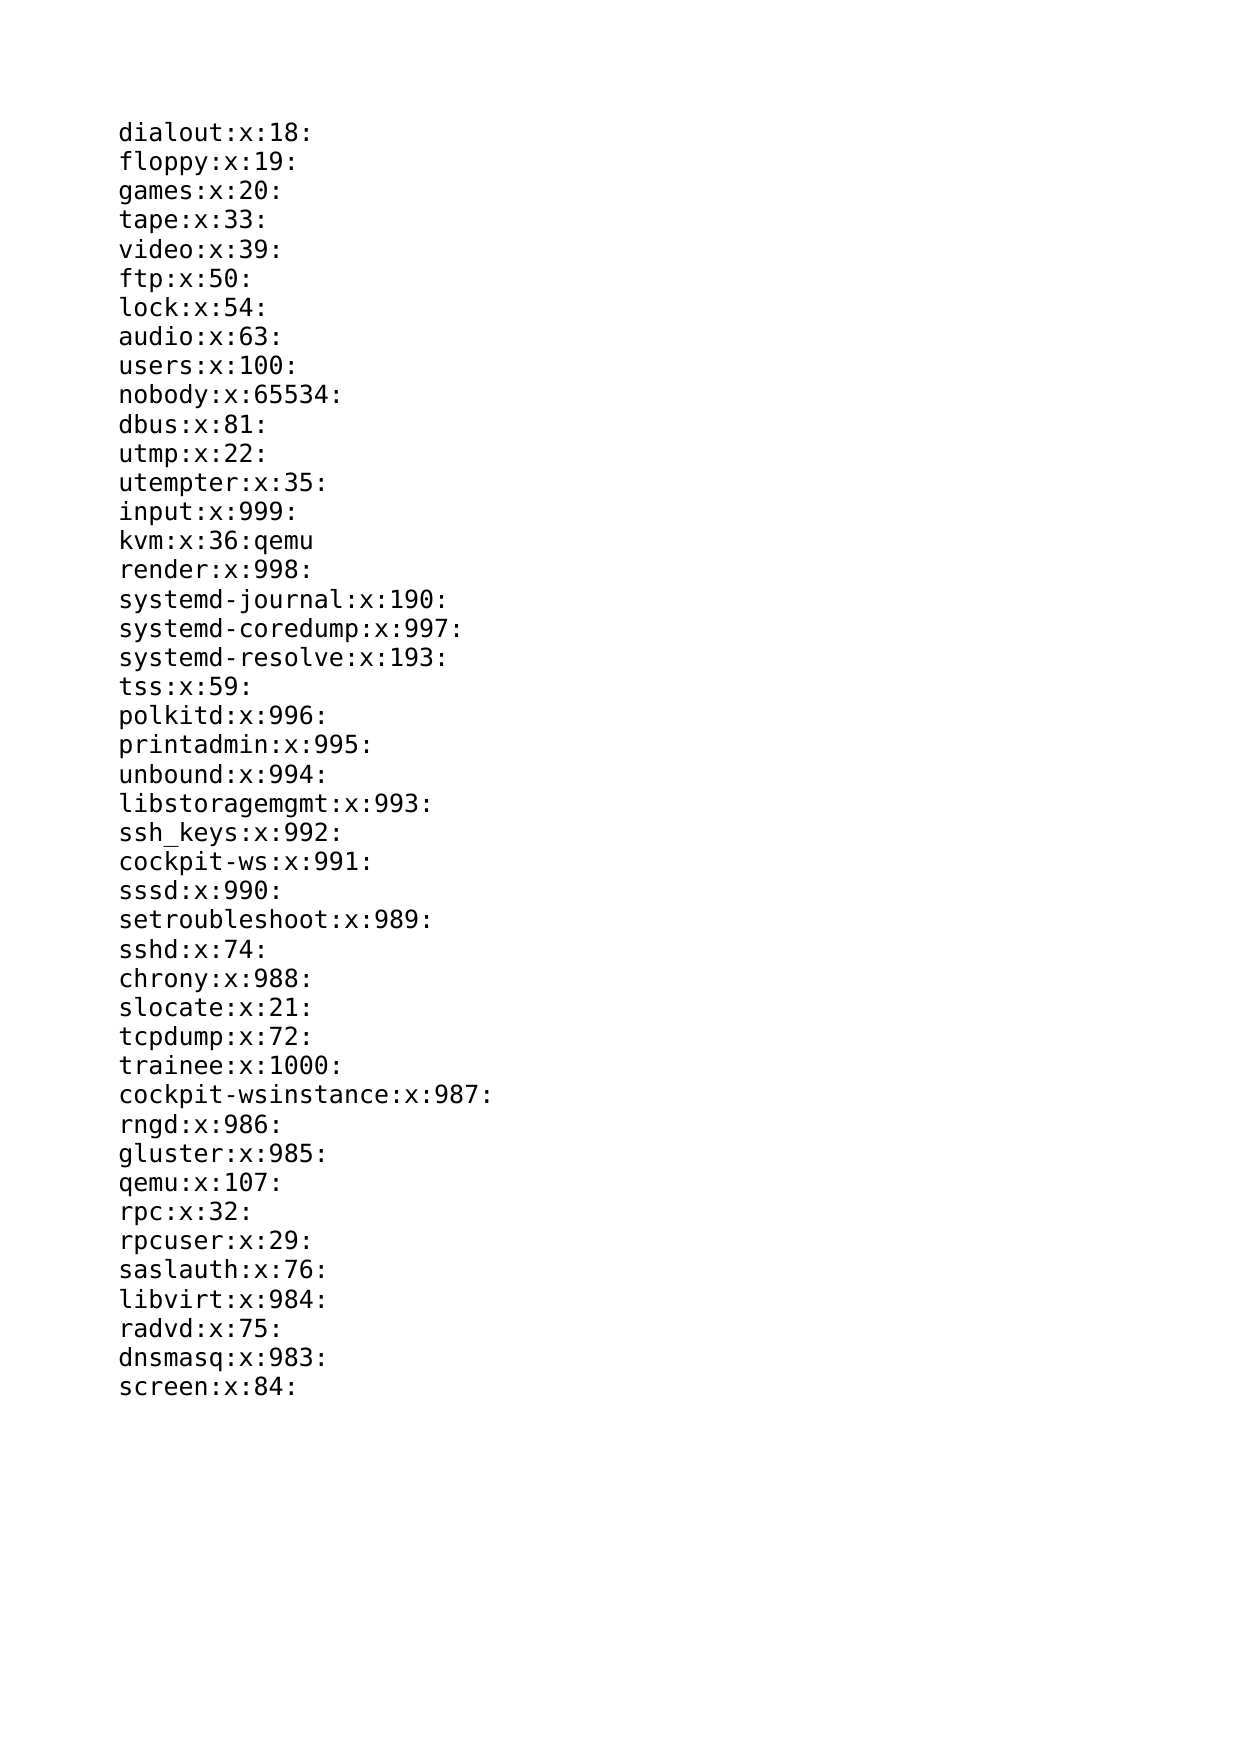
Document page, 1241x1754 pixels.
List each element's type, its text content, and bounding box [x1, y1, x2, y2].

text dialout:x:18: floppy:x:19: games:x:20: tape:x:33: video:x:39: ftp:x:50: lock:x:54: audio:x:63: users:x:100: nobody:x:65534: dbus:x:81: utmp:x:22: utempter:x:35: input:x:999: kvm:x:36:qemu render:x:998: systemd-journal:x:190: systemd-coredump:x:997: systemd-resolve:x:193: tss:x:59: polkitd:x:996: printadmin:x:995: unbound:x:994: libstoragemgmt:x:993: ssh_keys:x:992: cockpit-ws:x:991: sssd:x:990: setroubleshoot:x:989: sshd:x:74: chrony:x:988: slocate:x:21: tcpdump:x:72: trainee:x:1000: cockpit-wsinstance:x:987: rngd:x:986: gluster:x:985: qemu:x:107: rpc:x:32: rpcuser:x:29: saslauth:x:76: libvirt:x:984: radvd:x:75: dnsmasq:x:983: screen:x:84: [118, 118, 1122, 1401]
